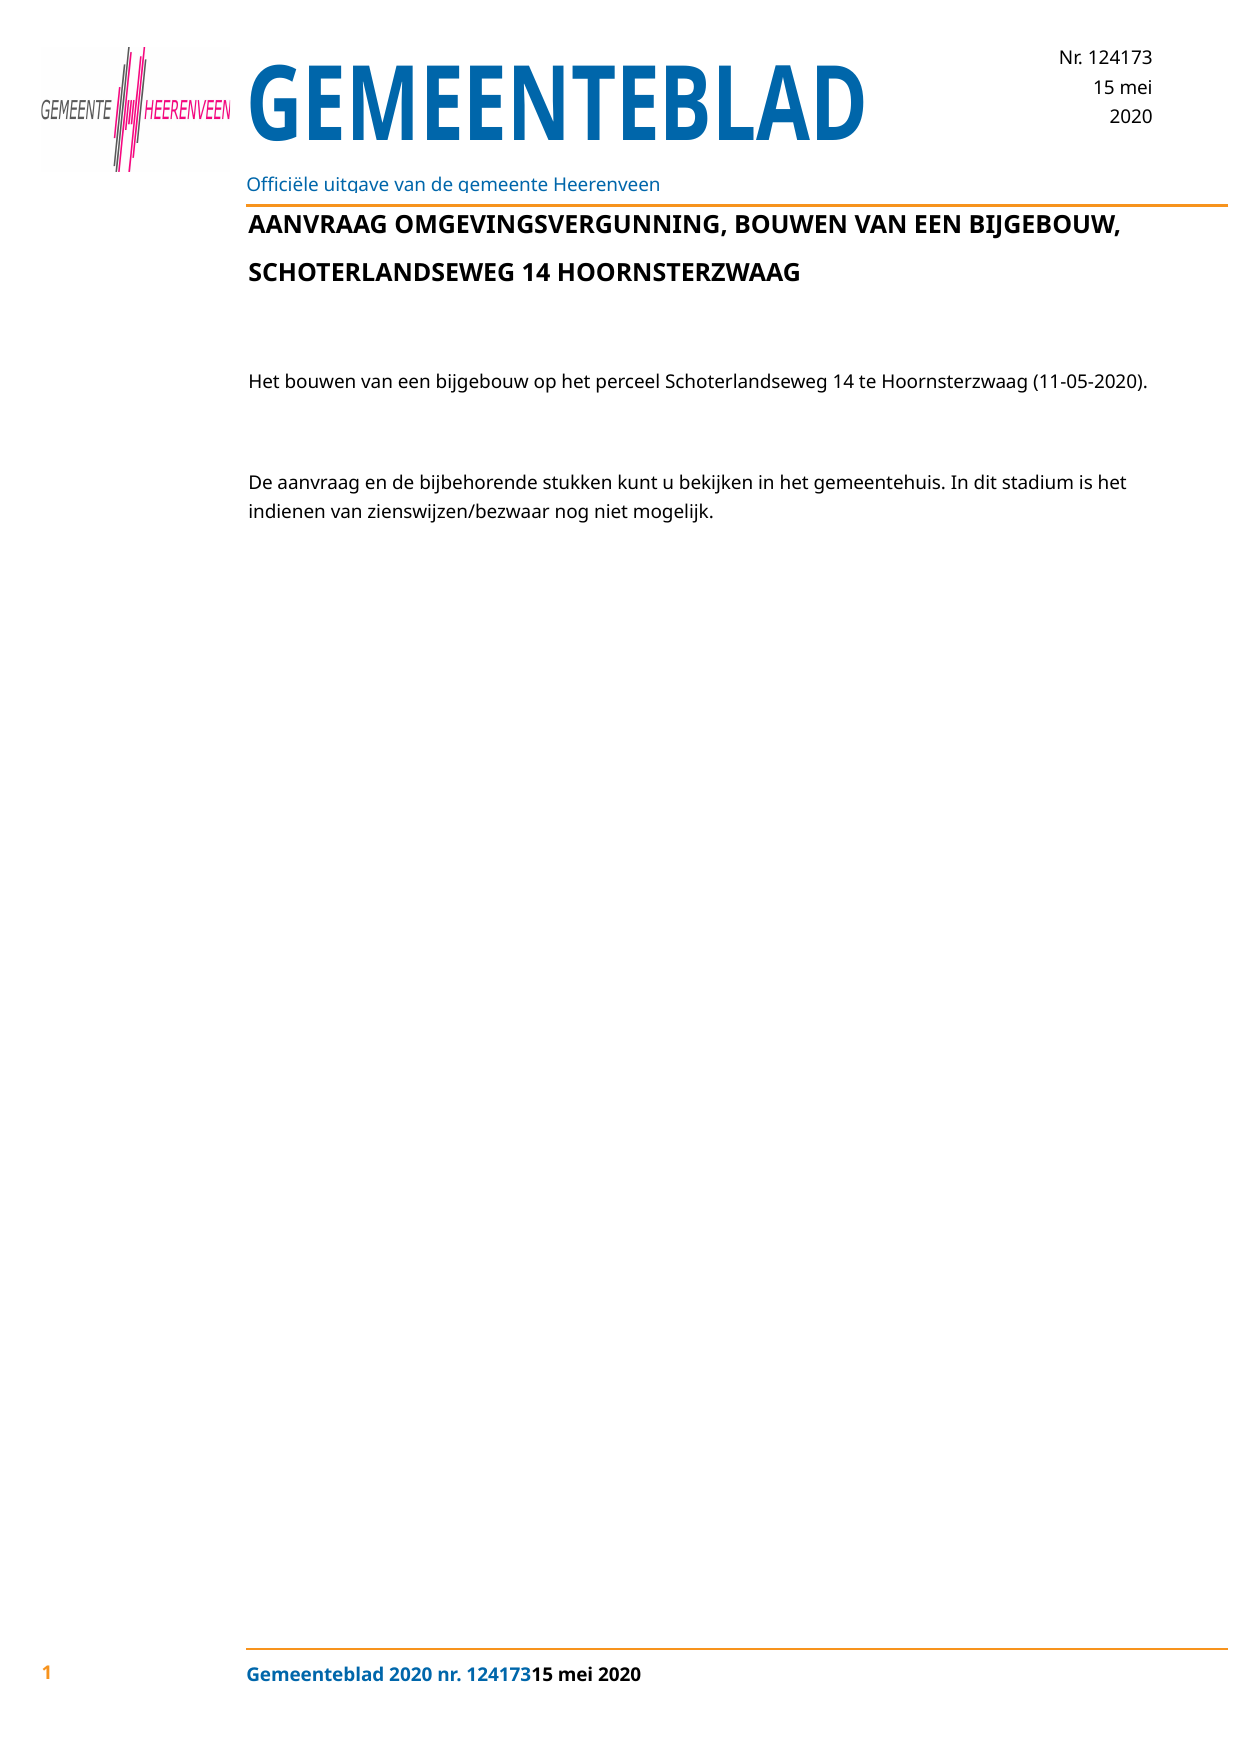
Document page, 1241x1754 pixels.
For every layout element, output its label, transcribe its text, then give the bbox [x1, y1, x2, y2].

text AANVRAAG OMGEVINGSVERGUNNING, BOUWEN VAN EEN BIJGEBOUW, SCHOTERLANDSEWEG 14 HOORNSTERZWAAG [248, 207, 1152, 288]
picture [41, 47, 231, 172]
text De aanvraag en de bijbehorende stukken kunt u bekijken in het gemeentehuis. In dit stadium is het indienen van zienswijzen/bezwaar nog niet mogelijk. [248, 469, 1152, 524]
text Het bouwen van een bijgebouw op het perceel Schoterlandseweg 14 te Hoornsterzwaag (11-05-2020). [248, 368, 1152, 394]
